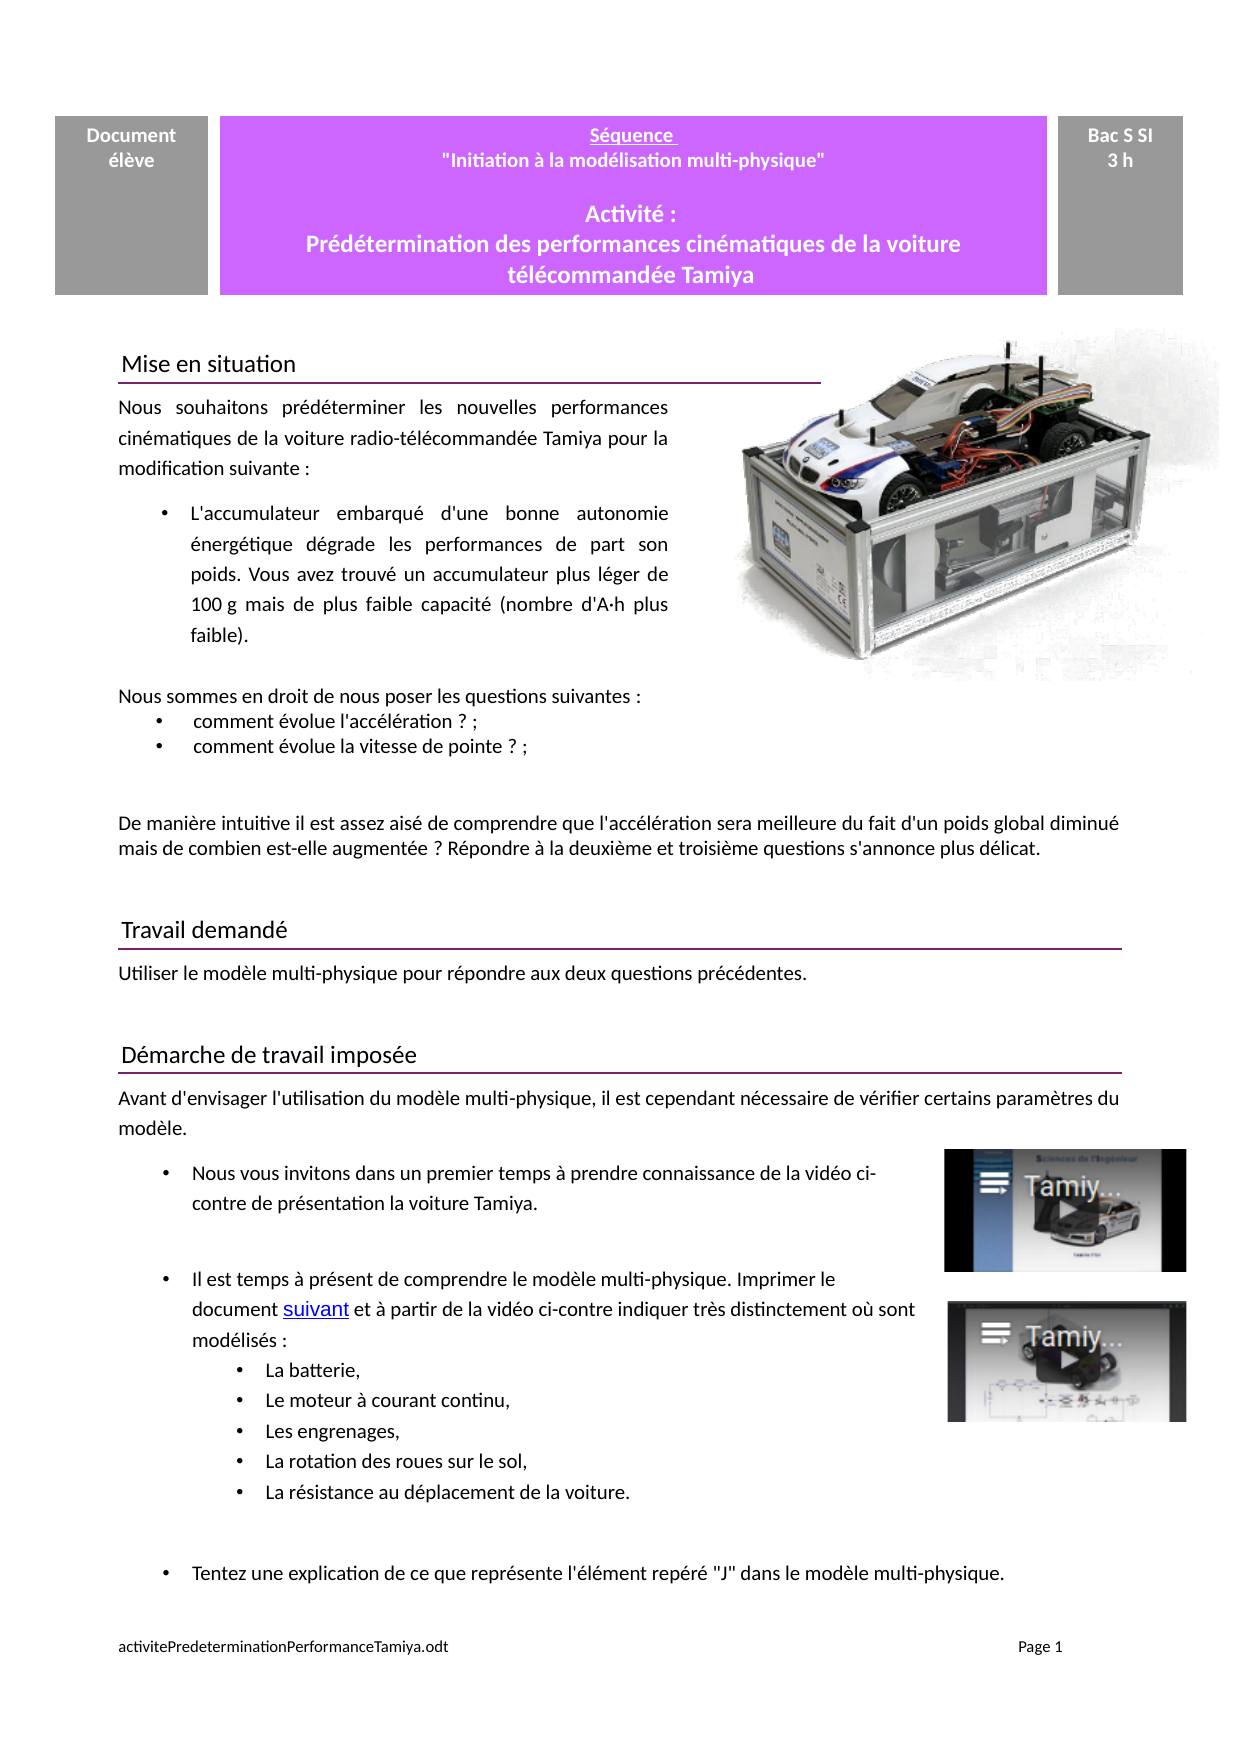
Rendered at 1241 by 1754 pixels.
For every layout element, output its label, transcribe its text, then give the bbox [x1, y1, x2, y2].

text Nous souhaitons prédéterminer les nouvelles performances cinématiques de la voiture radio-télécommandée Tamiya pour la modification suivante : [118, 394, 692, 481]
table_header Séquence "Initiation à la modélisation multi-physique" Activité : Prédétermination des performances cinématiques de la voiture télécommandée Tamiya [220, 116, 1047, 295]
text Avant d'envisager l'utilisation du modèle multi‑physique, il est cependant nécessaire de vérifier certains paramètres du modèle. [118, 1085, 1122, 1141]
table_header Document élève [55, 116, 208, 295]
list Tentez une explication de ce que représente l'élément repéré "J" dans le modèle multi-physique. [162, 1560, 1122, 1586]
picture [944, 1149, 1187, 1272]
list Nous vous invitons dans un premier temps à prendre connaissance de la vidéo ci-contre de présentation la voiture Tamiya. [162, 1160, 944, 1216]
picture [692, 328, 1220, 681]
list comment évolue la vitesse de pointe ? ; [156, 734, 1122, 759]
list Il est temps à présent de comprendre le modèle multi-physique. Imprimer le document suivant et à partir de la vidéo ci-contre indiquer très distinctement où sont modélisés : [162, 1266, 1122, 1352]
text De manière intuitive il est assez aisé de comprendre que l'accélération sera meilleure du fait d'un poids global diminué mais de combien est-elle augmentée ? Répondre à la deuxième et troisième questions s'annonce plus délicat. [118, 810, 1122, 861]
list Le moteur à courant continu, [236, 1388, 947, 1413]
text Utiliser le modèle multi-physique pour répondre aux deux questions précédentes. [118, 960, 1122, 986]
subtitle Mise en situation [118, 346, 692, 382]
list Les engrenages, [236, 1418, 1122, 1443]
table_header [1047, 116, 1058, 295]
list comment évolue l'accélération ? ; [156, 708, 1122, 734]
subtitle Travail demandé [118, 911, 1122, 948]
list La batterie, [236, 1357, 947, 1383]
table_header [208, 116, 220, 295]
list L'accumulateur embarqué d'une bonne autonomie énergétique dégrade les performances de part son poids. Vous avez trouvé un accumulateur plus léger de 100 g mais de plus faible capacité (nombre d'A·h plus faible). [161, 500, 692, 647]
list La résistance au déplacement de la voiture. [236, 1479, 1122, 1504]
picture [947, 1301, 1187, 1422]
list La rotation des roues sur le sol, [236, 1448, 1122, 1474]
subtitle Démarche de travail imposée [118, 1036, 1122, 1072]
table_header Bac S SI 3 h [1058, 116, 1183, 295]
text Nous sommes en droit de nous poser les questions suivantes : [118, 683, 1122, 708]
